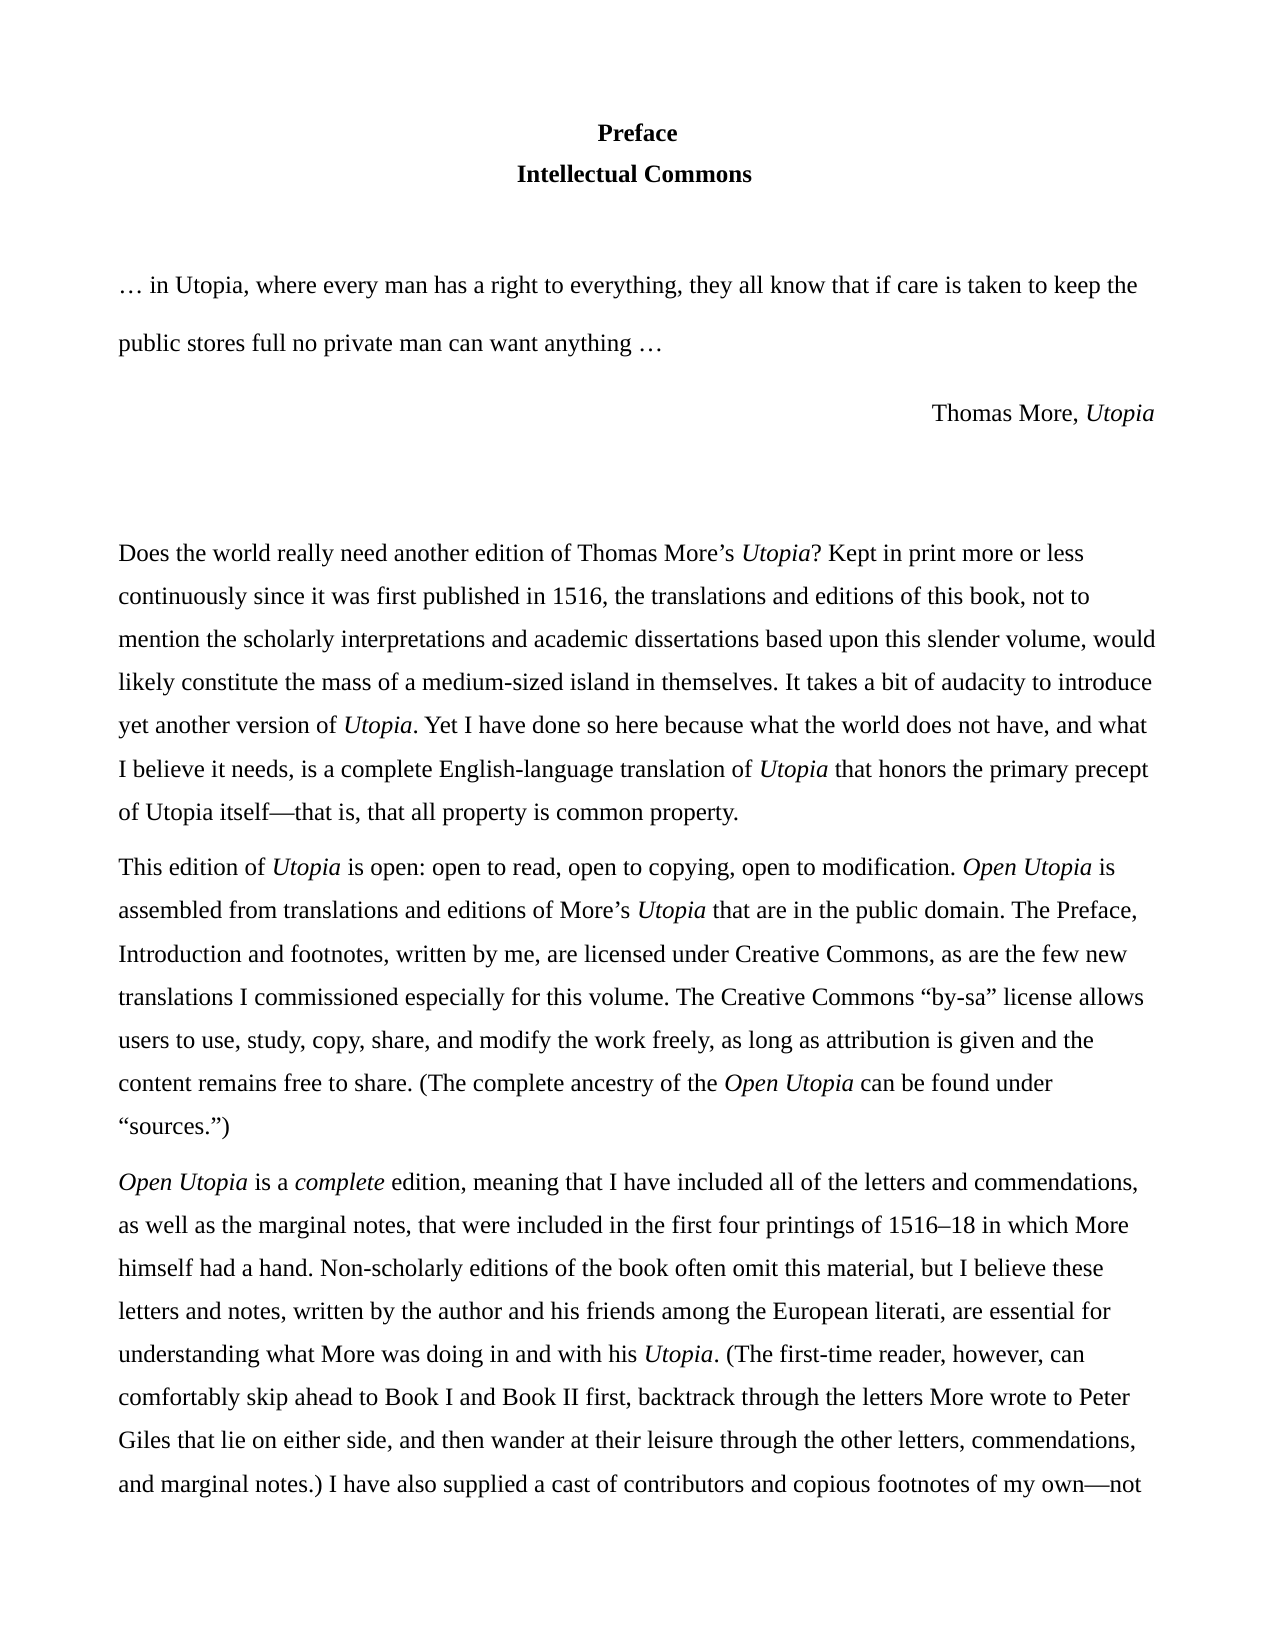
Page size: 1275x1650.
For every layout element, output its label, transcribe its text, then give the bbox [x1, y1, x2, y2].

text Intellectual Commons [118, 159, 1157, 188]
text Thomas More, Utopia [118, 398, 1157, 427]
text … in Utopia, where every man has a right to everything, they all know that if care is taken to keep the public stores full no private man can want anything … [118, 271, 1157, 357]
text This edition of Utopia is open: open to read, open to copying, open to modification. Open Utopia is assembled from translations and editions of More’s Utopia that are in the public domain. The Preface, Introduction and footnotes, written by me, are licensed under Creative Commons, as are the few new translations I commissioned especially for this volume. The Creative Commons “by-sa” license allows users to use, study, copy, share, and modify the work freely, as long as attribution is given and the content remains free to share. (The complete ancestry of the Open Utopia can be found under “sources.”) [118, 852, 1157, 1140]
text Open Utopia is a complete edition, meaning that I have included all of the letters and commendations, as well as the marginal notes, that were included in the first four printings of 1516–18 in which More himself had a hand. Non-scholarly editions of the book often omit this material, but I believe these letters and notes, written by the author and his friends among the European literati, are essential for understanding what More was doing in and with his Utopia. (The first-time reader, however, can comfortably skip ahead to Book I and Book II first, backtrack through the letters More wrote to Peter Giles that lie on either side, and then wander at their leisure through the other letters, commendations, and marginal notes.) I have also supplied a cast of contributors and copious footnotes of my own—not [118, 1167, 1157, 1497]
text Does the world really need another edition of Thomas More’s Utopia? Kept in print more or less continuously since it was first published in 1516, the translations and editions of this book, not to mention the scholarly interpretations and academic dissertations based upon this slender volume, would likely constitute the mass of a medium-sized island in themselves. It takes a bit of audacity to introduce yet another version of Utopia. Yet I have done so here because what the world does not have, and what I believe it needs, is a complete English-language translation of Utopia that honors the primary precept of Utopia itself—that is, that all property is common property. [118, 538, 1157, 826]
text Preface [118, 118, 1157, 147]
